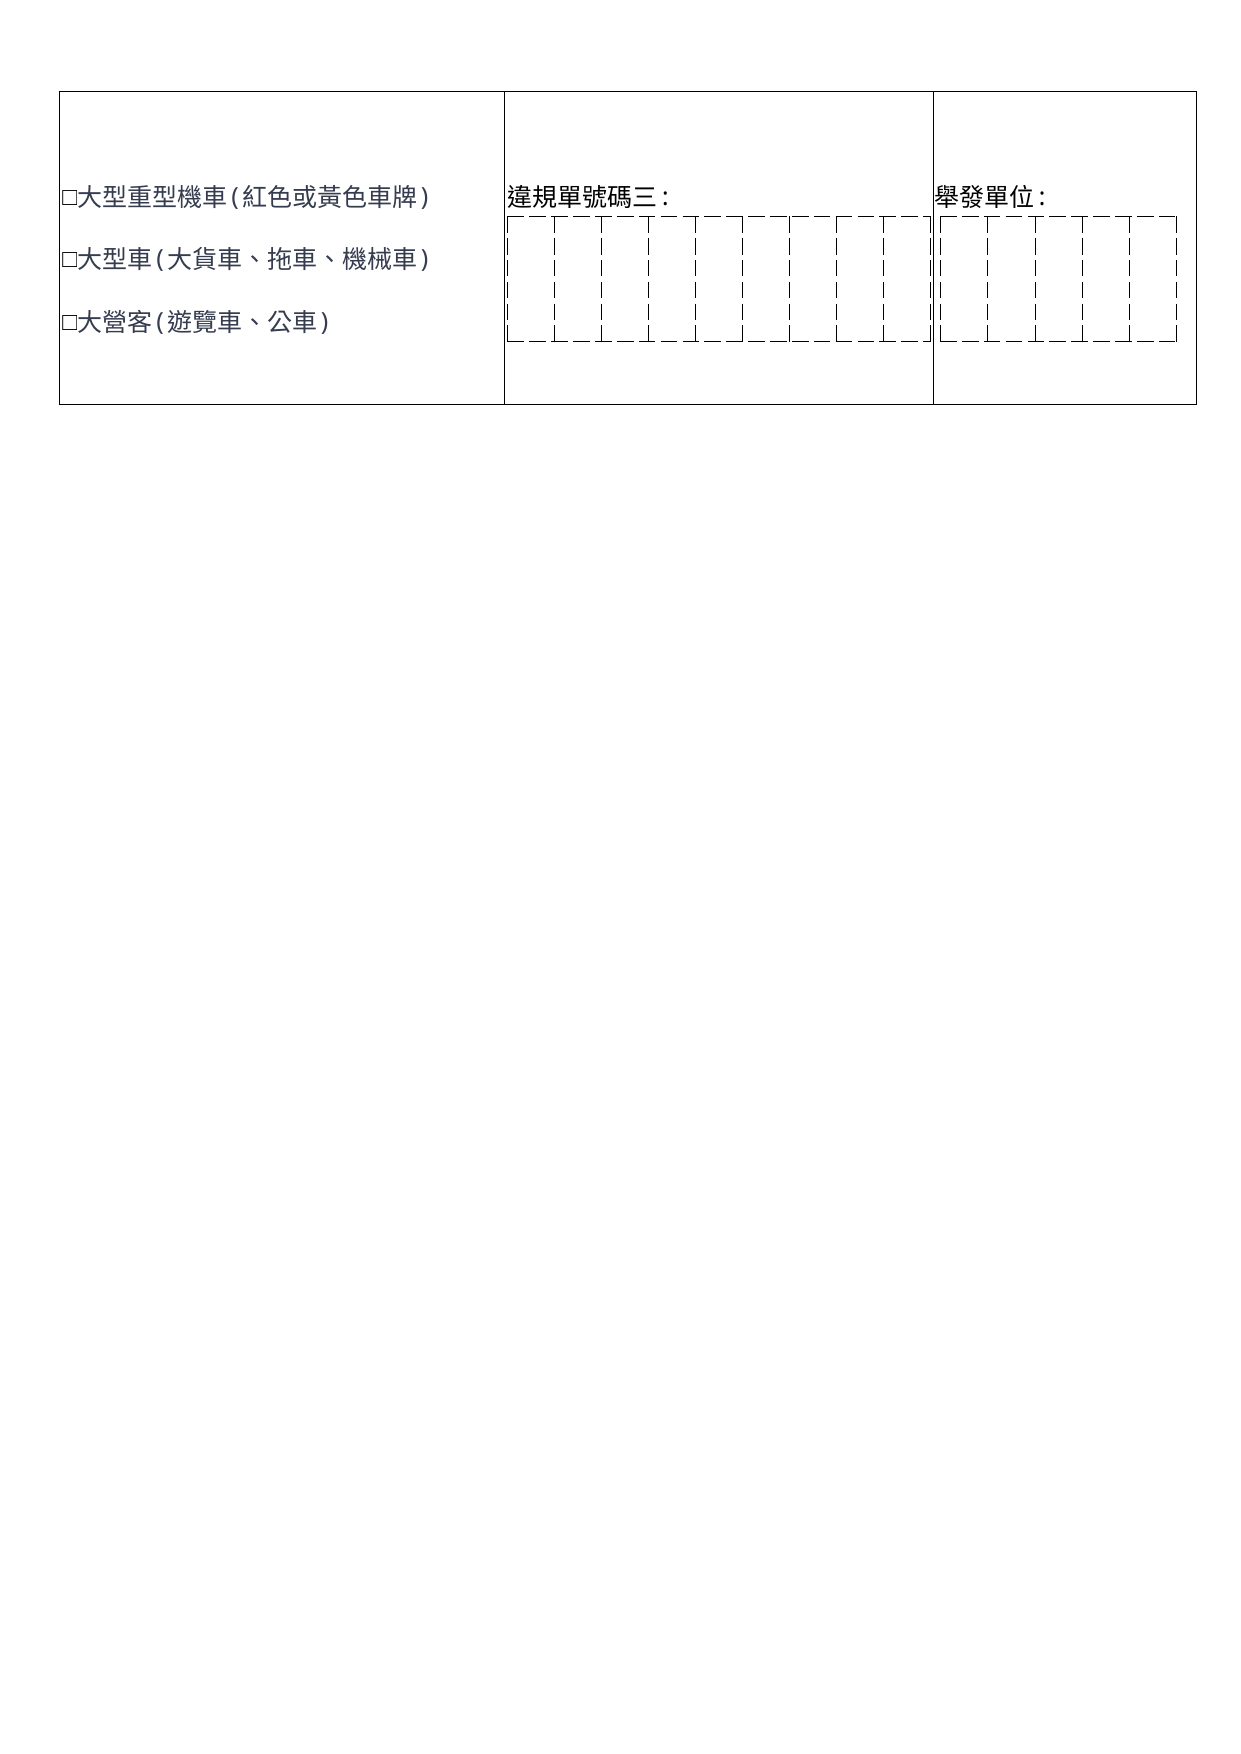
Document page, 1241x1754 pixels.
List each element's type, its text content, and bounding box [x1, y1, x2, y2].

table_header [602, 216, 648, 341]
table_header [508, 216, 554, 341]
table_header [649, 216, 695, 341]
table_header [940, 216, 987, 341]
table_header [1082, 216, 1129, 341]
table_header [988, 216, 1035, 341]
table_header [836, 216, 883, 341]
table_header [1129, 216, 1177, 341]
table_header [742, 216, 789, 341]
table_header [695, 216, 742, 341]
table_cell □大型重型機車(紅色或黃色車牌) □大型車(大貨車、拖車、機械車) □大營客(遊覽車、公車) [60, 92, 504, 404]
table_header [1035, 216, 1082, 341]
table_cell 舉發單位: [934, 92, 1196, 404]
table_header [789, 216, 836, 341]
table_cell 違規單號碼三: [505, 92, 933, 404]
table_header [883, 216, 930, 341]
table_header [555, 216, 602, 341]
